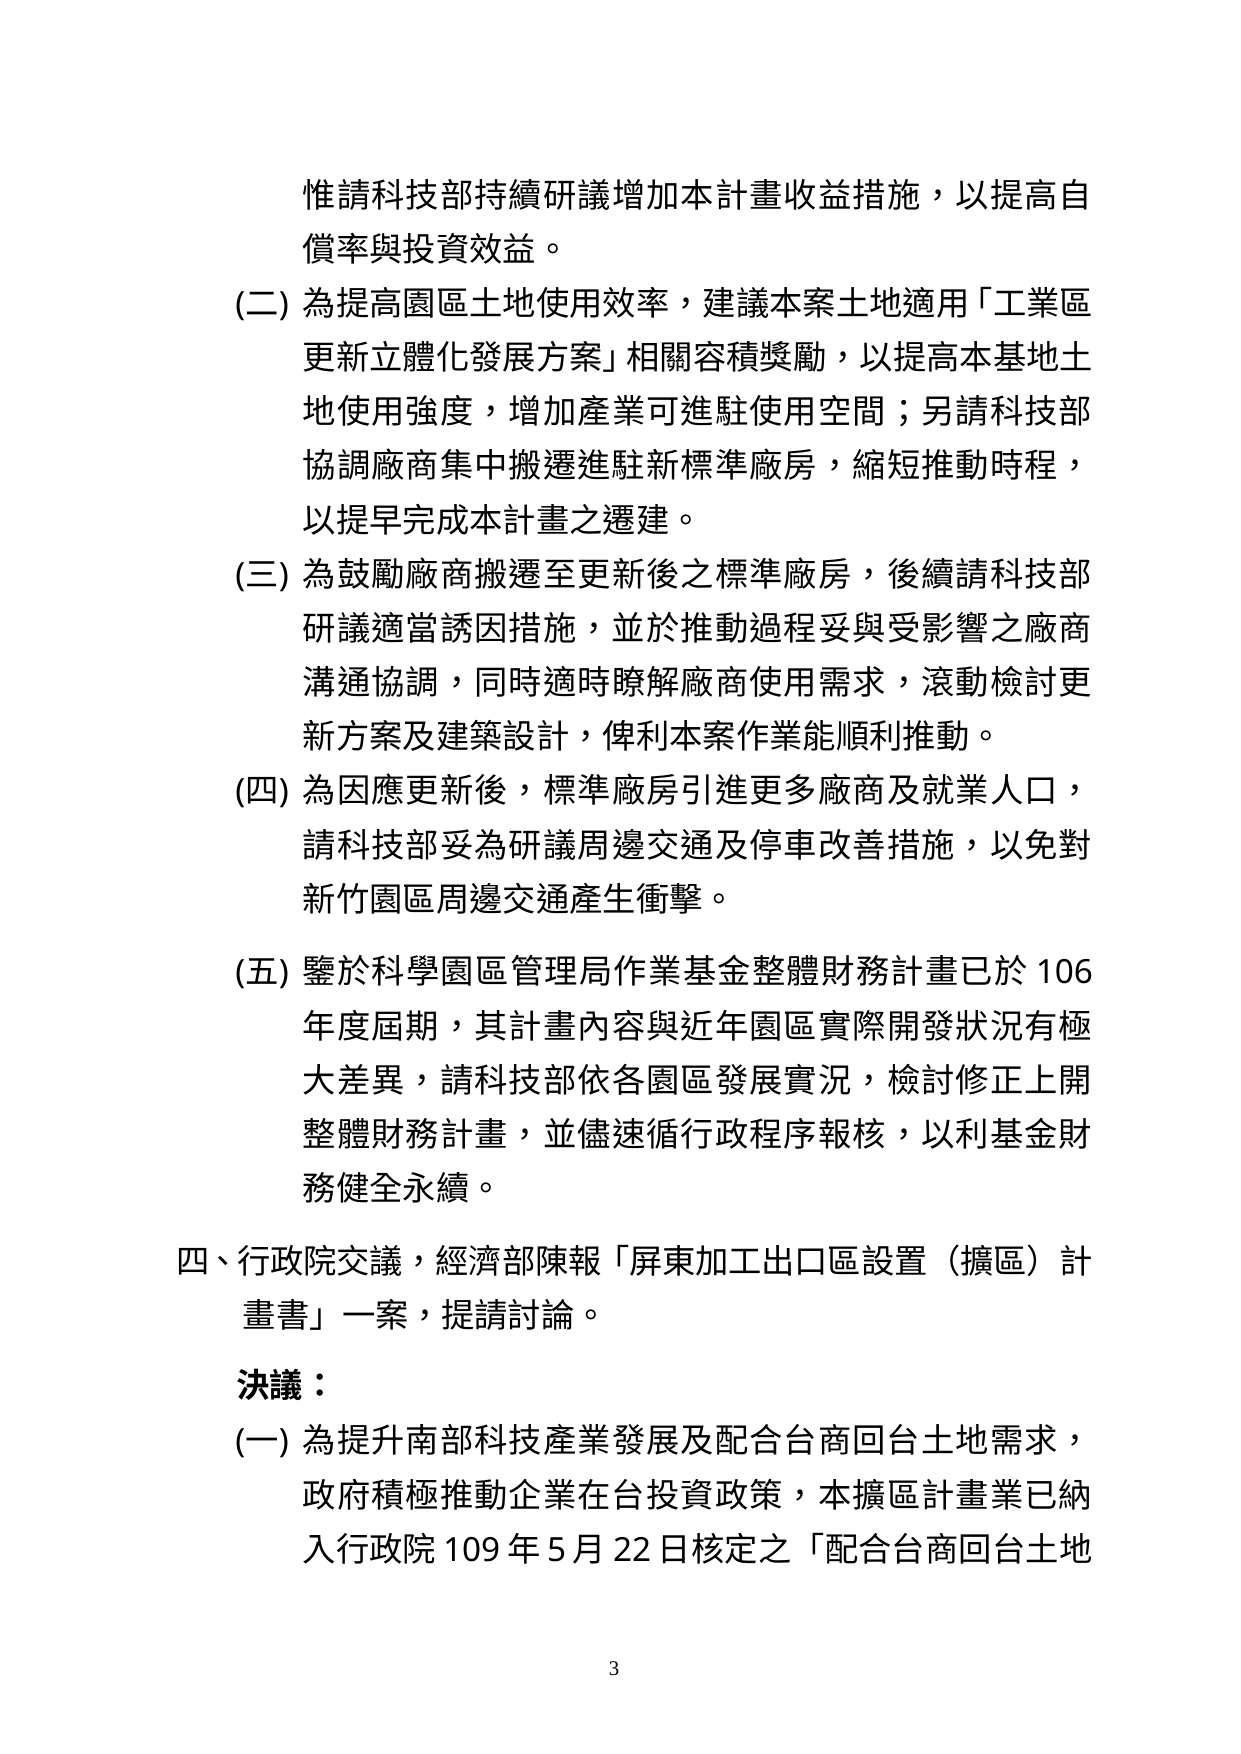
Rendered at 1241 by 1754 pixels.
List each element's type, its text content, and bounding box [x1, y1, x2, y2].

list 惟請科技部持續研議增加本計畫收益措施，以提高自償率與投資效益。 [235, 162, 1093, 271]
text 四、行政院交議，經濟部陳報「屏東加工出口區設置（擴區）計畫書」一案，提請討論。 [176, 1229, 1093, 1337]
list 為鼓勵廠商搬遷至更新後之標準廠房，後續請科技部研議適當誘因措施，並於推動過程妥與受影響之廠商溝通協調，同時適時瞭解廠商使用需求，滾動檢討更新方案及建築設計，俾利本案作業能順利推動。 [235, 542, 1093, 758]
list 鑒於科學園區管理局作業基金整體財務計畫已於106年度屆期，其計畫內容與近年園區實際開發狀況有極大差異，請科技部依各園區發展實況，檢討修正上開整體財務計畫，並儘速循行政程序報核，以利基金財務健全永續。 [235, 939, 1093, 1210]
list 為提升南部科技產業發展及配合台商回台土地需求，政府積極推動企業在台投資政策，本擴區計畫業已納入行政院109年5月22日核定之「配合台商回台土地 [235, 1408, 1093, 1571]
text 決議： [236, 1356, 1093, 1408]
list 為提高園區土地使用效率，建議本案土地適用「工業區更新立體化發展方案」相關容積獎勵，以提高本基地土地使用強度，增加產業可進駐使用空間；另請科技部協調廠商集中搬遷進駐新標準廠房，縮短推動時程，以提早完成本計畫之遷建。 [235, 271, 1093, 542]
list 為因應更新後，標準廠房引進更多廠商及就業人口，請科技部妥為研議周邊交通及停車改善措施，以免對新竹園區周邊交通產生衝擊。 [235, 758, 1093, 921]
